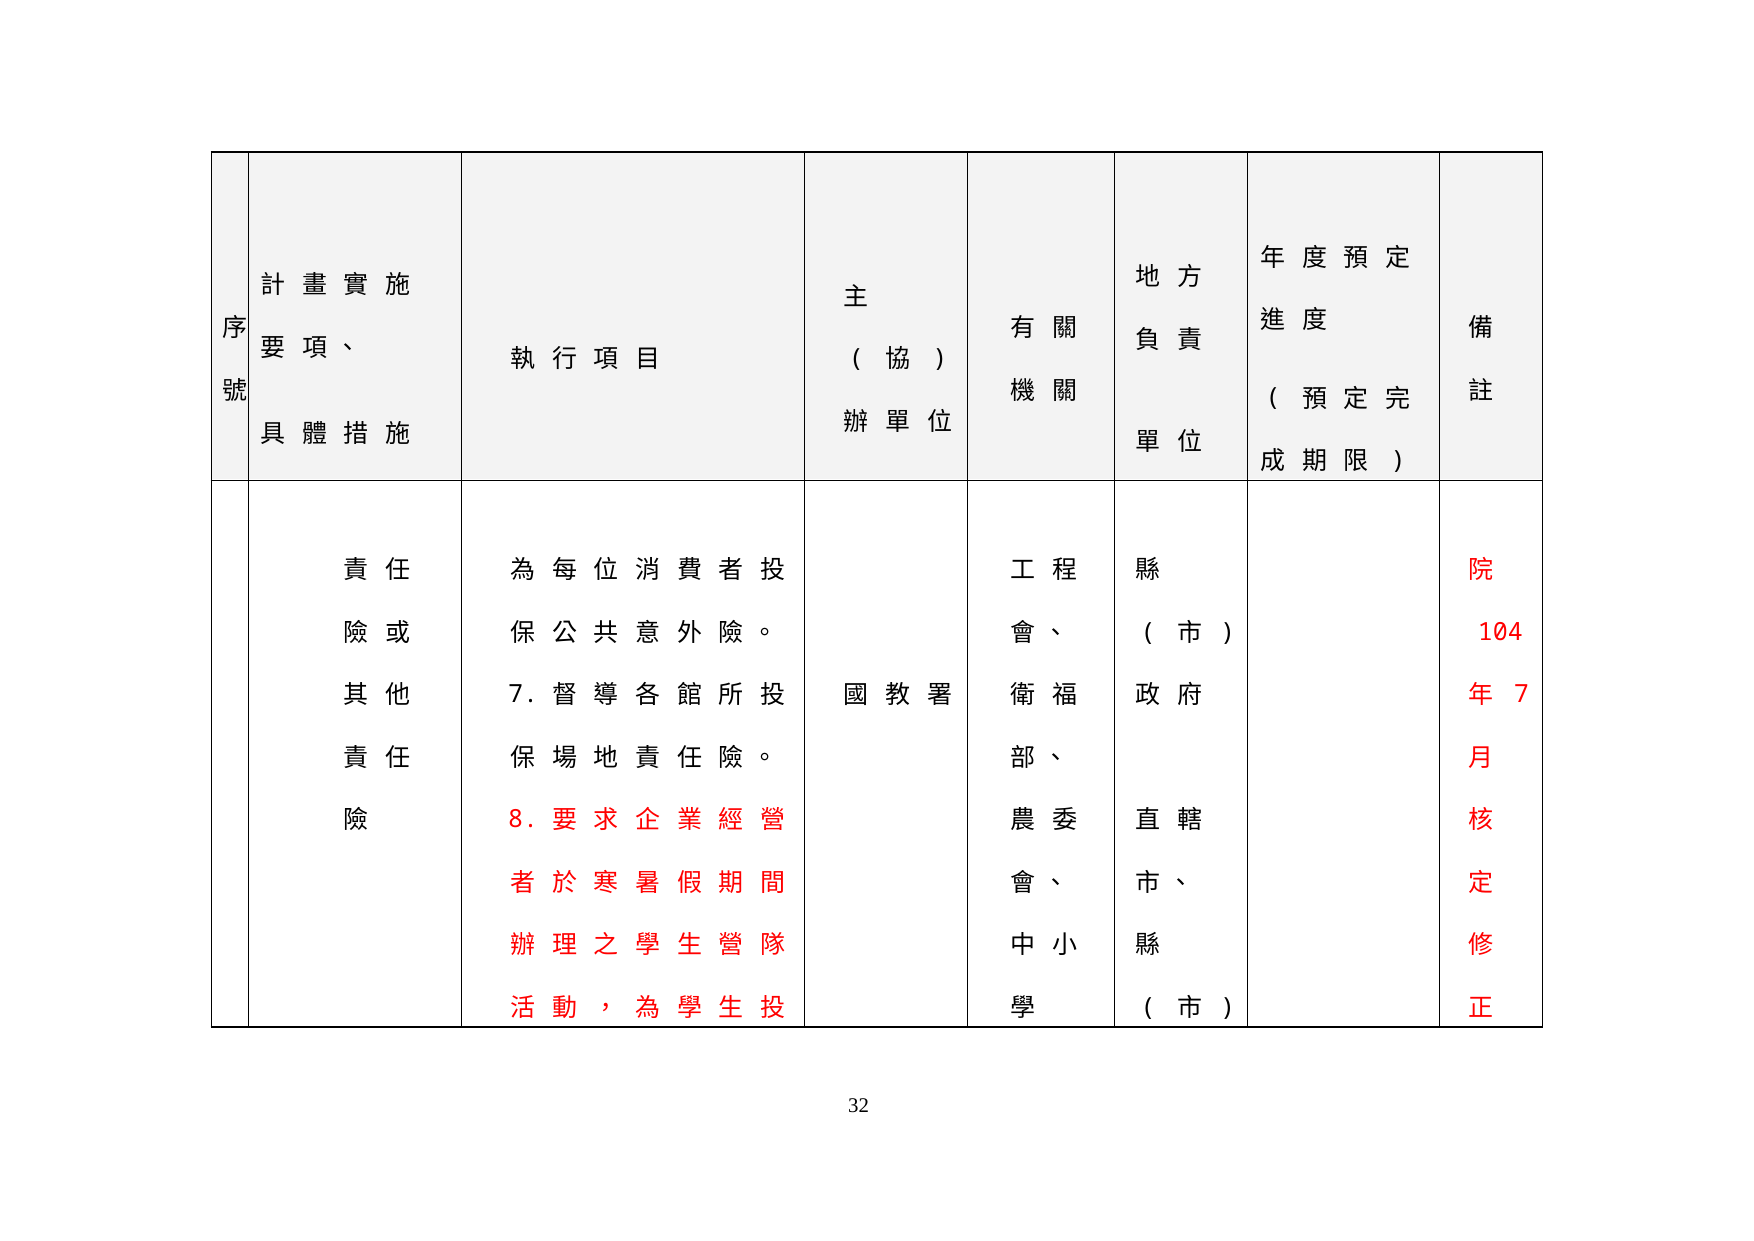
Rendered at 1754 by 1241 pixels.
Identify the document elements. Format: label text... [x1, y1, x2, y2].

table_header 執行項目 [462, 153, 804, 479]
table_cell 國教署 [805, 481, 967, 1026]
table_cell 院104年7月核定修正 [1440, 481, 1542, 1026]
table_header 備註 [1440, 153, 1542, 479]
table_cell 為每位消費者投保公共意外險。 7.督導各館所投保場地責任險。 8.要求企業經營者於寒暑假期間辦理之學生營隊活動，為學生投 [462, 481, 804, 1026]
table_cell [212, 481, 248, 1026]
table_cell [1248, 481, 1439, 1026]
table_header 計畫實施要項、 具體措施 [249, 153, 461, 479]
table_header 序號 [212, 153, 248, 479]
table_cell 工程會、衛福部、農委會、中小學 [968, 481, 1114, 1026]
table_header 年度預定進度 (預定完成期限) [1248, 153, 1439, 479]
table_cell 責任險或其他責任險 [249, 481, 461, 1026]
table_cell 縣(市)政府 直轄市、縣(市) [1115, 481, 1247, 1026]
table_header 有關機關 [968, 153, 1114, 479]
table_header 主(協)辦單位 [805, 153, 967, 479]
table_header 地方負責 單位 [1115, 153, 1247, 479]
